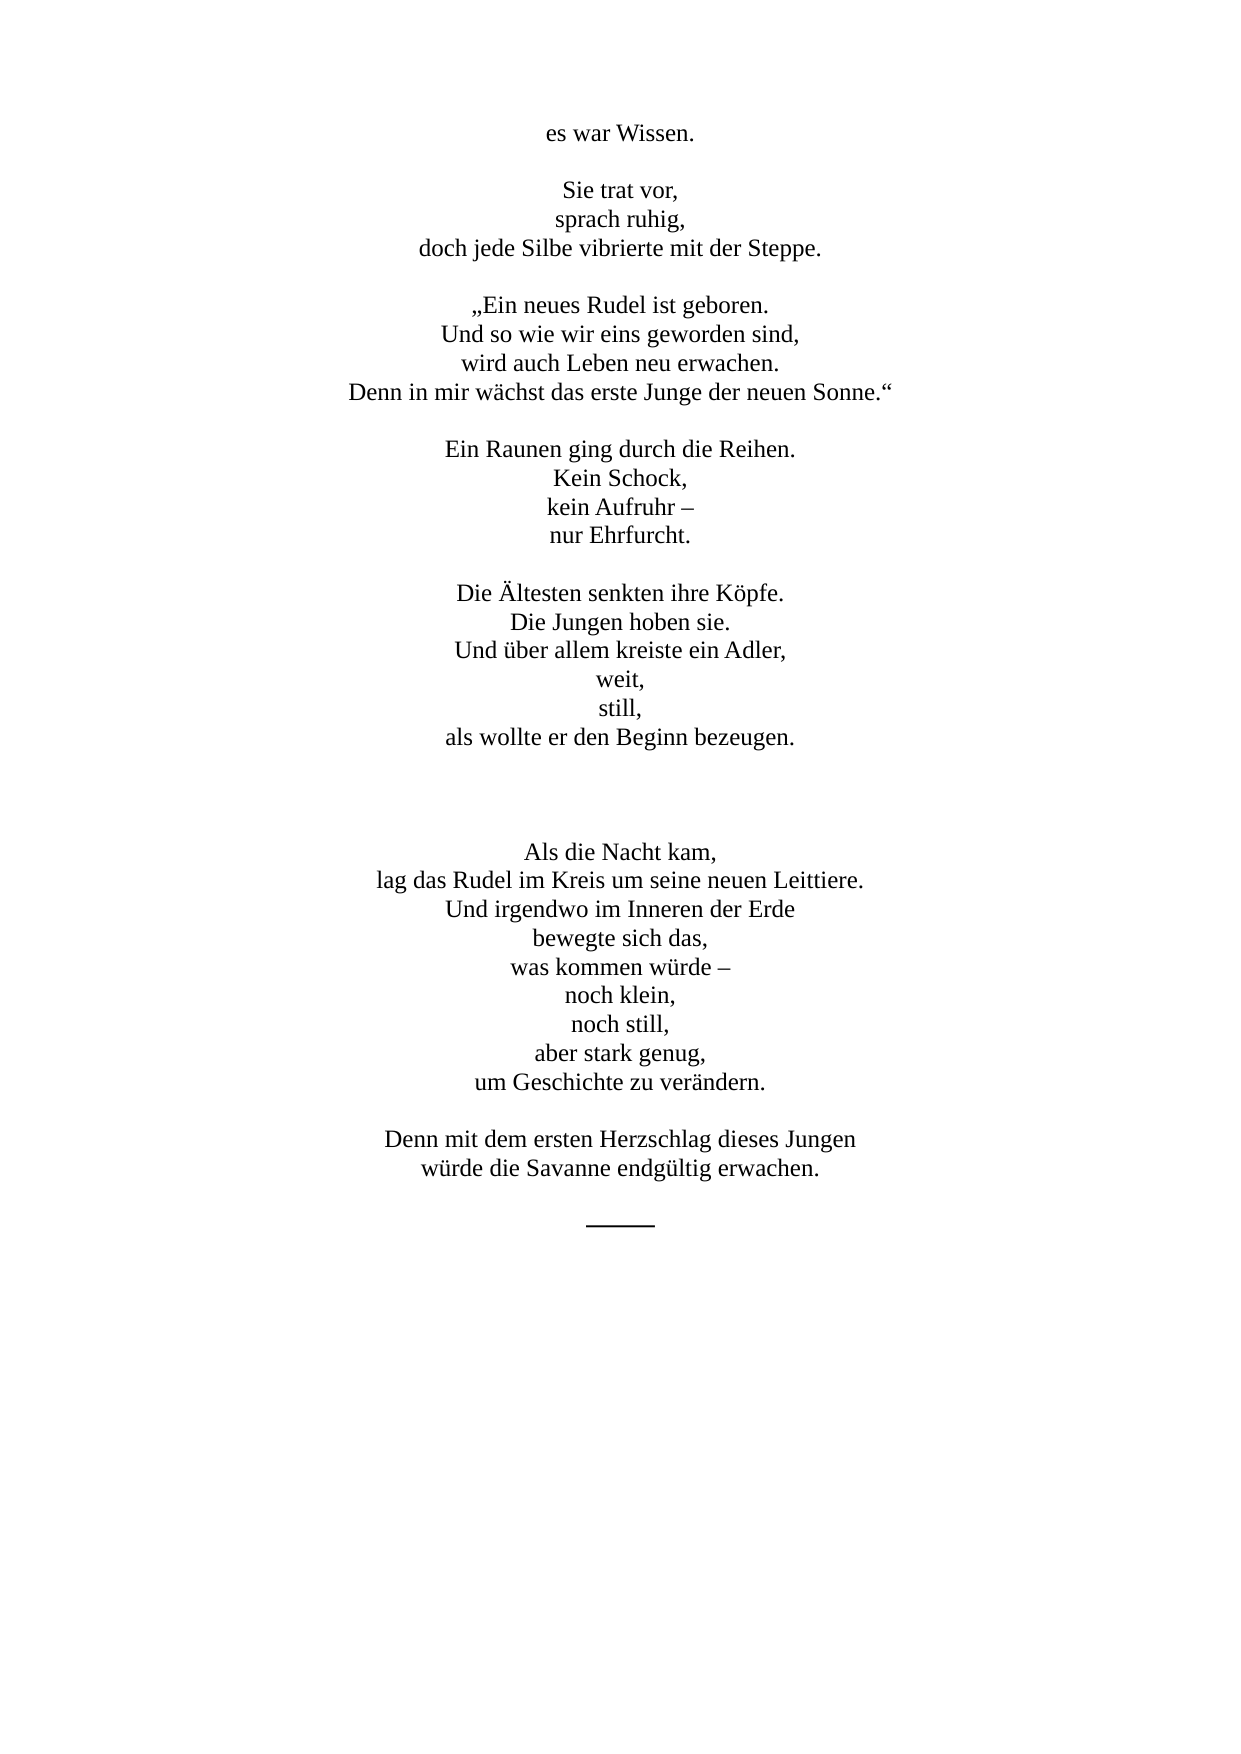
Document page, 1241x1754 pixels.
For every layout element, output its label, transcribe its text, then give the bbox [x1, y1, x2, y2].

text es war Wissen. Sie trat vor, sprach ruhig, doch jede Silbe vibrierte mit der Steppe. „Ein neues Rudel ist geboren. Und so wie wir eins geworden sind, wird auch Leben neu erwachen. Denn in mir wächst das erste Junge der neuen Sonne.“ Ein Raunen ging durch die Reihen. Kein Schock, kein Aufruhr – nur Ehrfurcht. Die Ältesten senkten ihre Köpfe. Die Jungen hoben sie. Und über allem kreiste ein Adler, weit, still, als wollte er den Beginn bezeugen. 🌿 Als die Nacht kam, lag das Rudel im Kreis um seine neuen Leittiere. Und irgendwo im Inneren der Erde bewegte sich das, was kommen würde – noch klein, noch still, aber stark genug, um Geschichte zu verändern. Denn mit dem ersten Herzschlag dieses Jungen würde die Savanne endgültig erwachen. ⸻ [118, 118, 1122, 1297]
